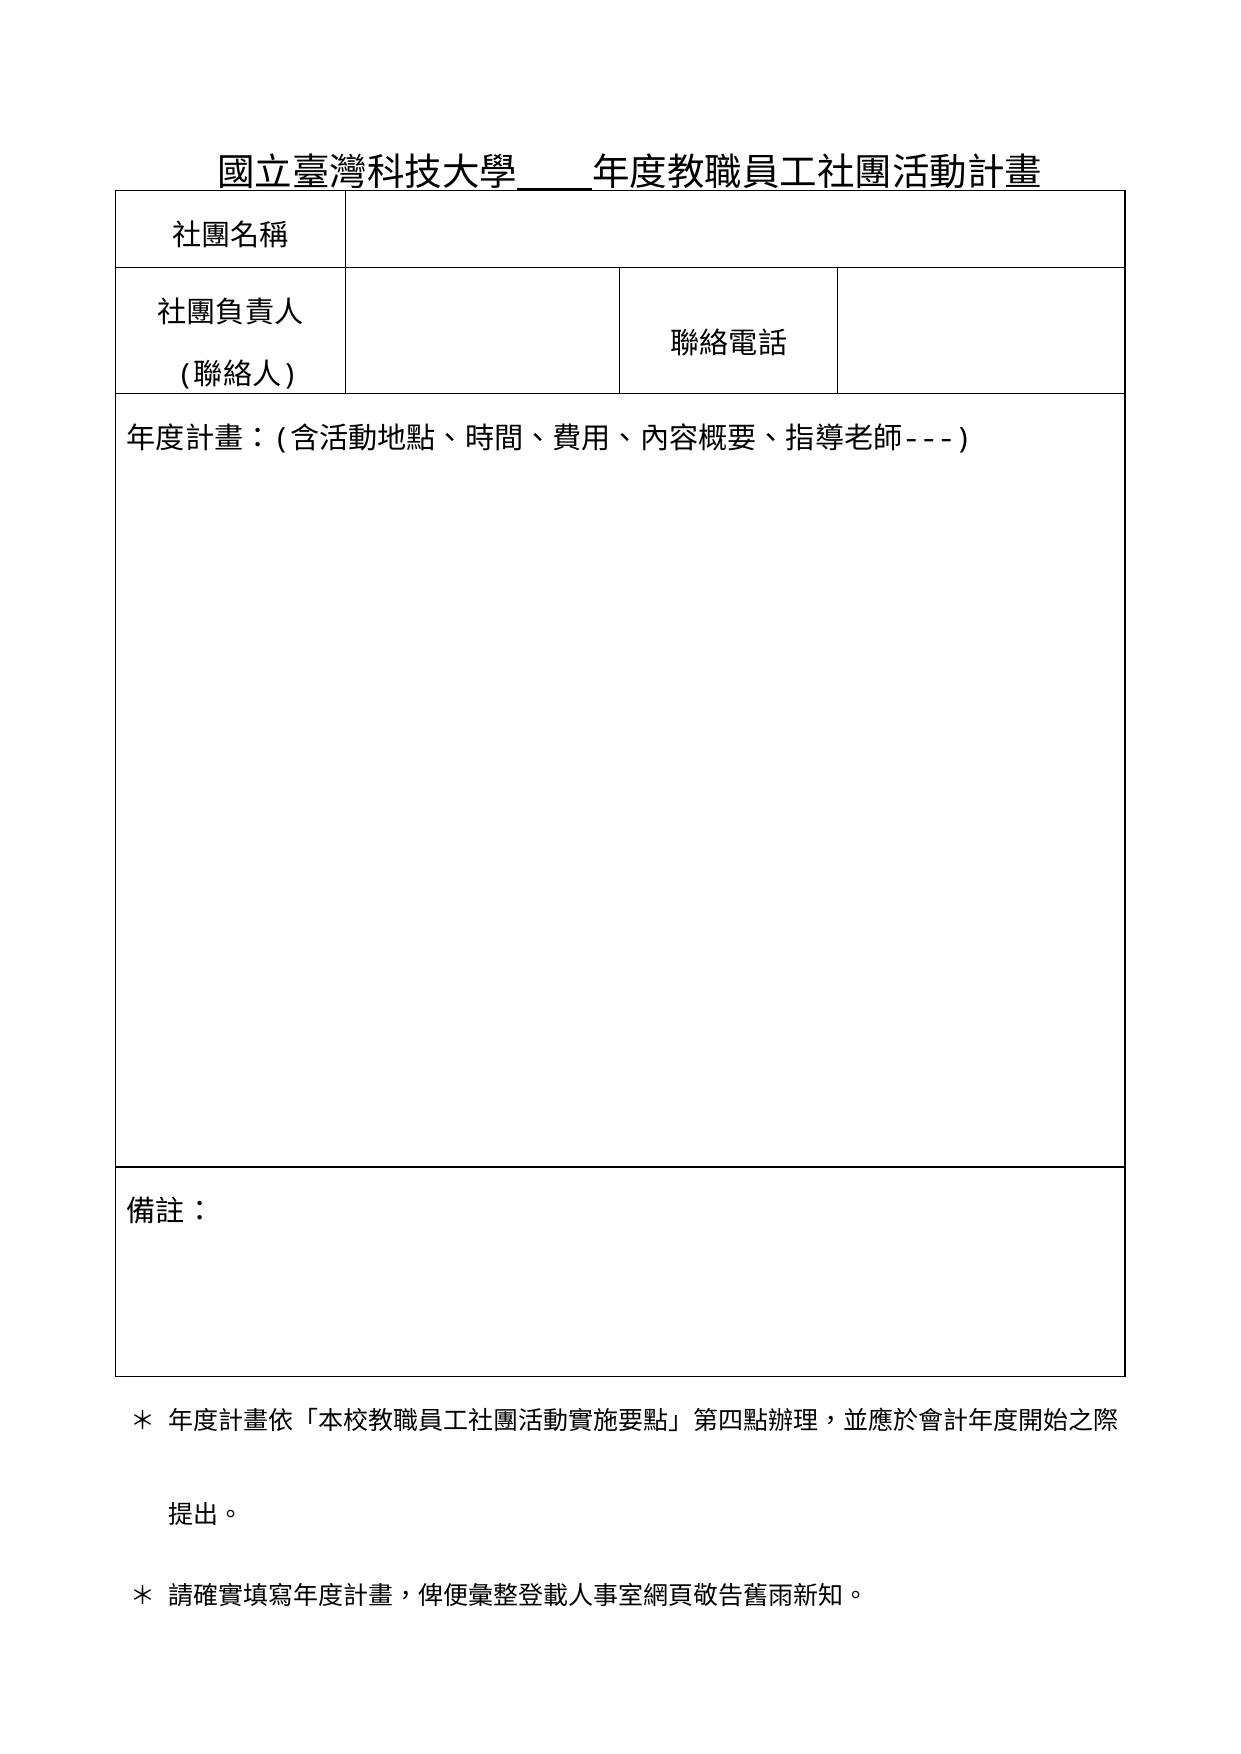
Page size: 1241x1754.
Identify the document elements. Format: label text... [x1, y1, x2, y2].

table_header [346, 191, 1124, 267]
table_cell 聯絡電話 [620, 268, 837, 393]
list 請確實填寫年度計畫，俾便彙整登載人事室網頁敬告舊雨新知。 [131, 1552, 1122, 1614]
table_cell [346, 268, 619, 393]
table_header 社團名稱 [116, 191, 345, 267]
table_cell 社團負責人 (聯絡人) [116, 268, 345, 393]
list 年度計畫依「本校教職員工社團活動實施要點」第四點辦理，並應於會計年度開始之際提出。 [131, 1377, 1122, 1533]
table_cell 備註： [116, 1168, 1124, 1376]
table_cell 年度計畫：(含活動地點、時間、費用、內容概要、指導老師---) [116, 394, 1124, 1166]
table_cell [838, 268, 1124, 393]
text 國立臺灣科技大學 年度教職員工社團活動計畫 [118, 127, 1122, 189]
